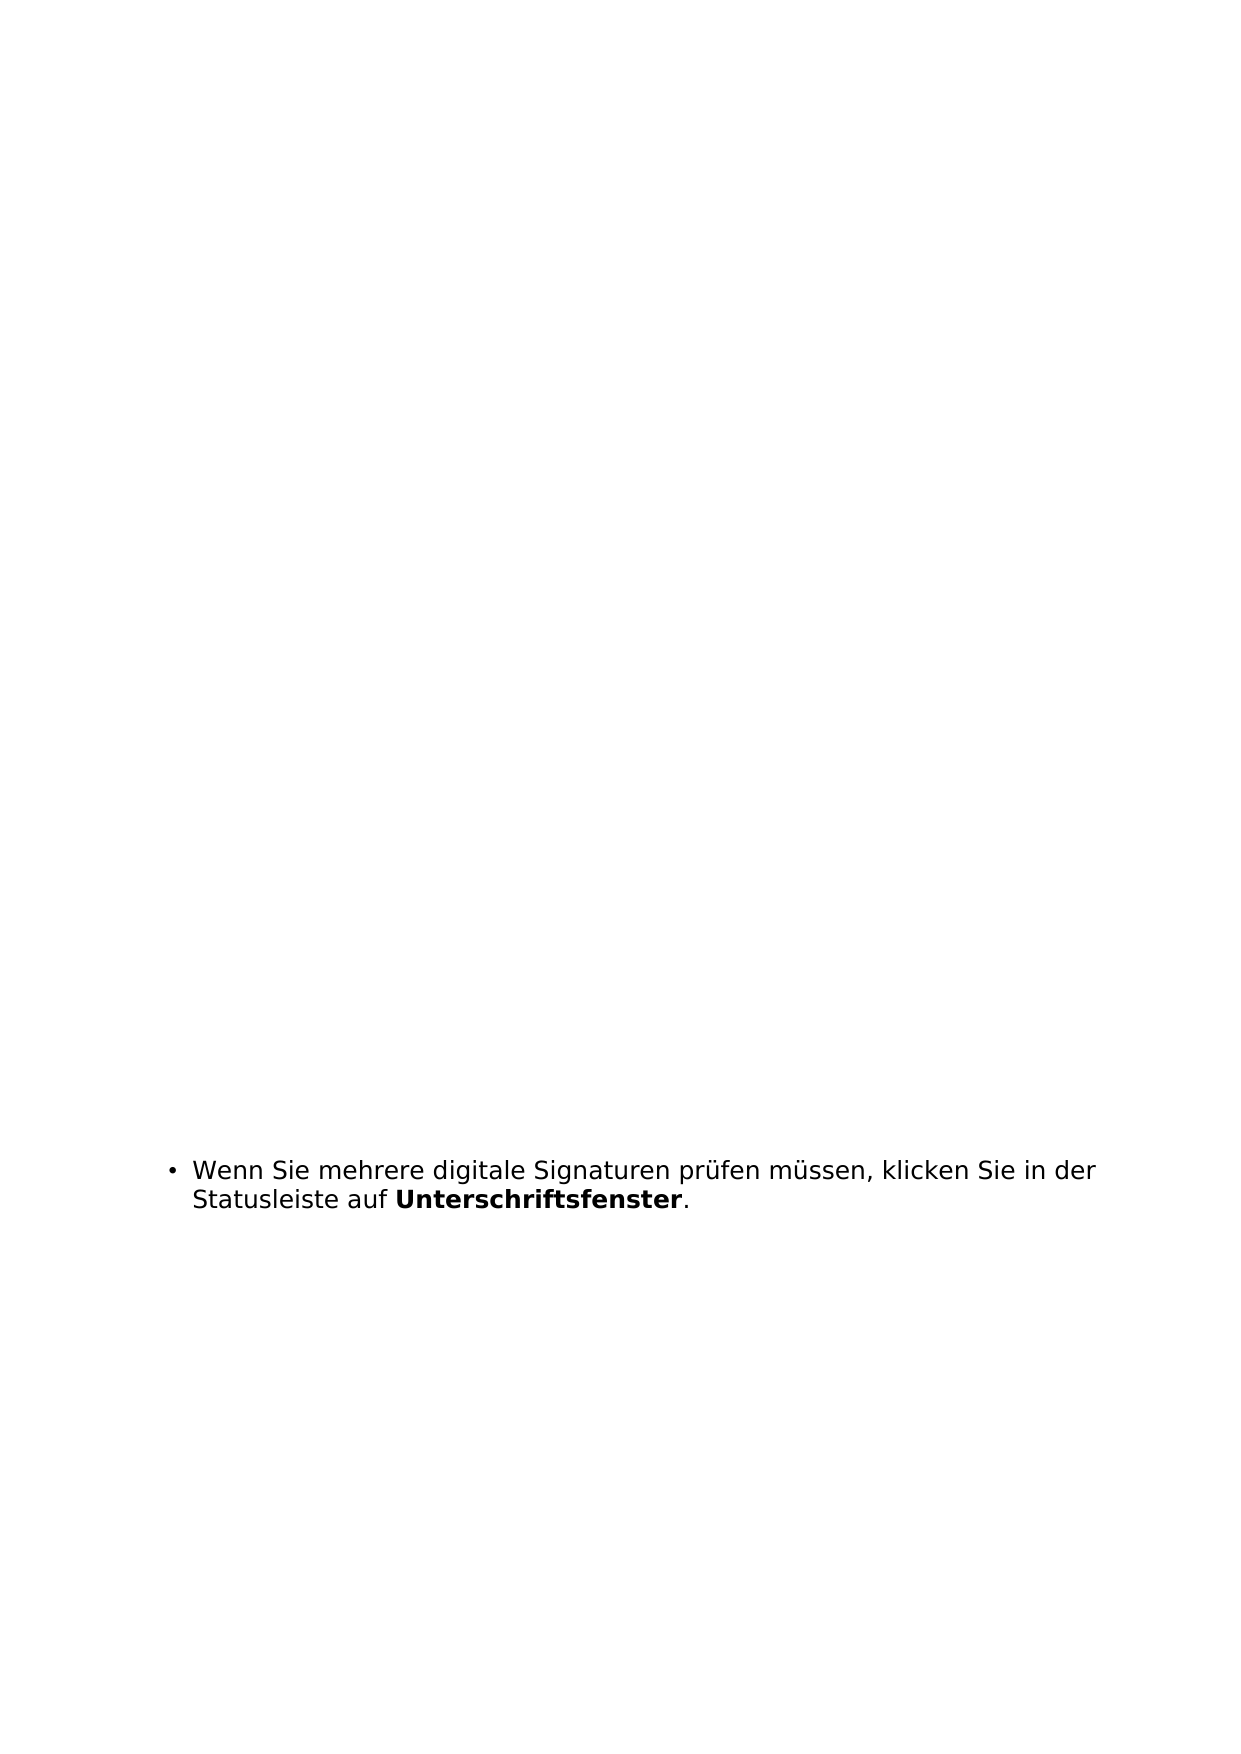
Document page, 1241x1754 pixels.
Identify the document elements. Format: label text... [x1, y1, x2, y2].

list Wenn Sie mehrere digitale Signaturen prüfen müssen, klicken Sie in der Statusleiste auf Unterschriftsfenster. [177, 1156, 1122, 1243]
